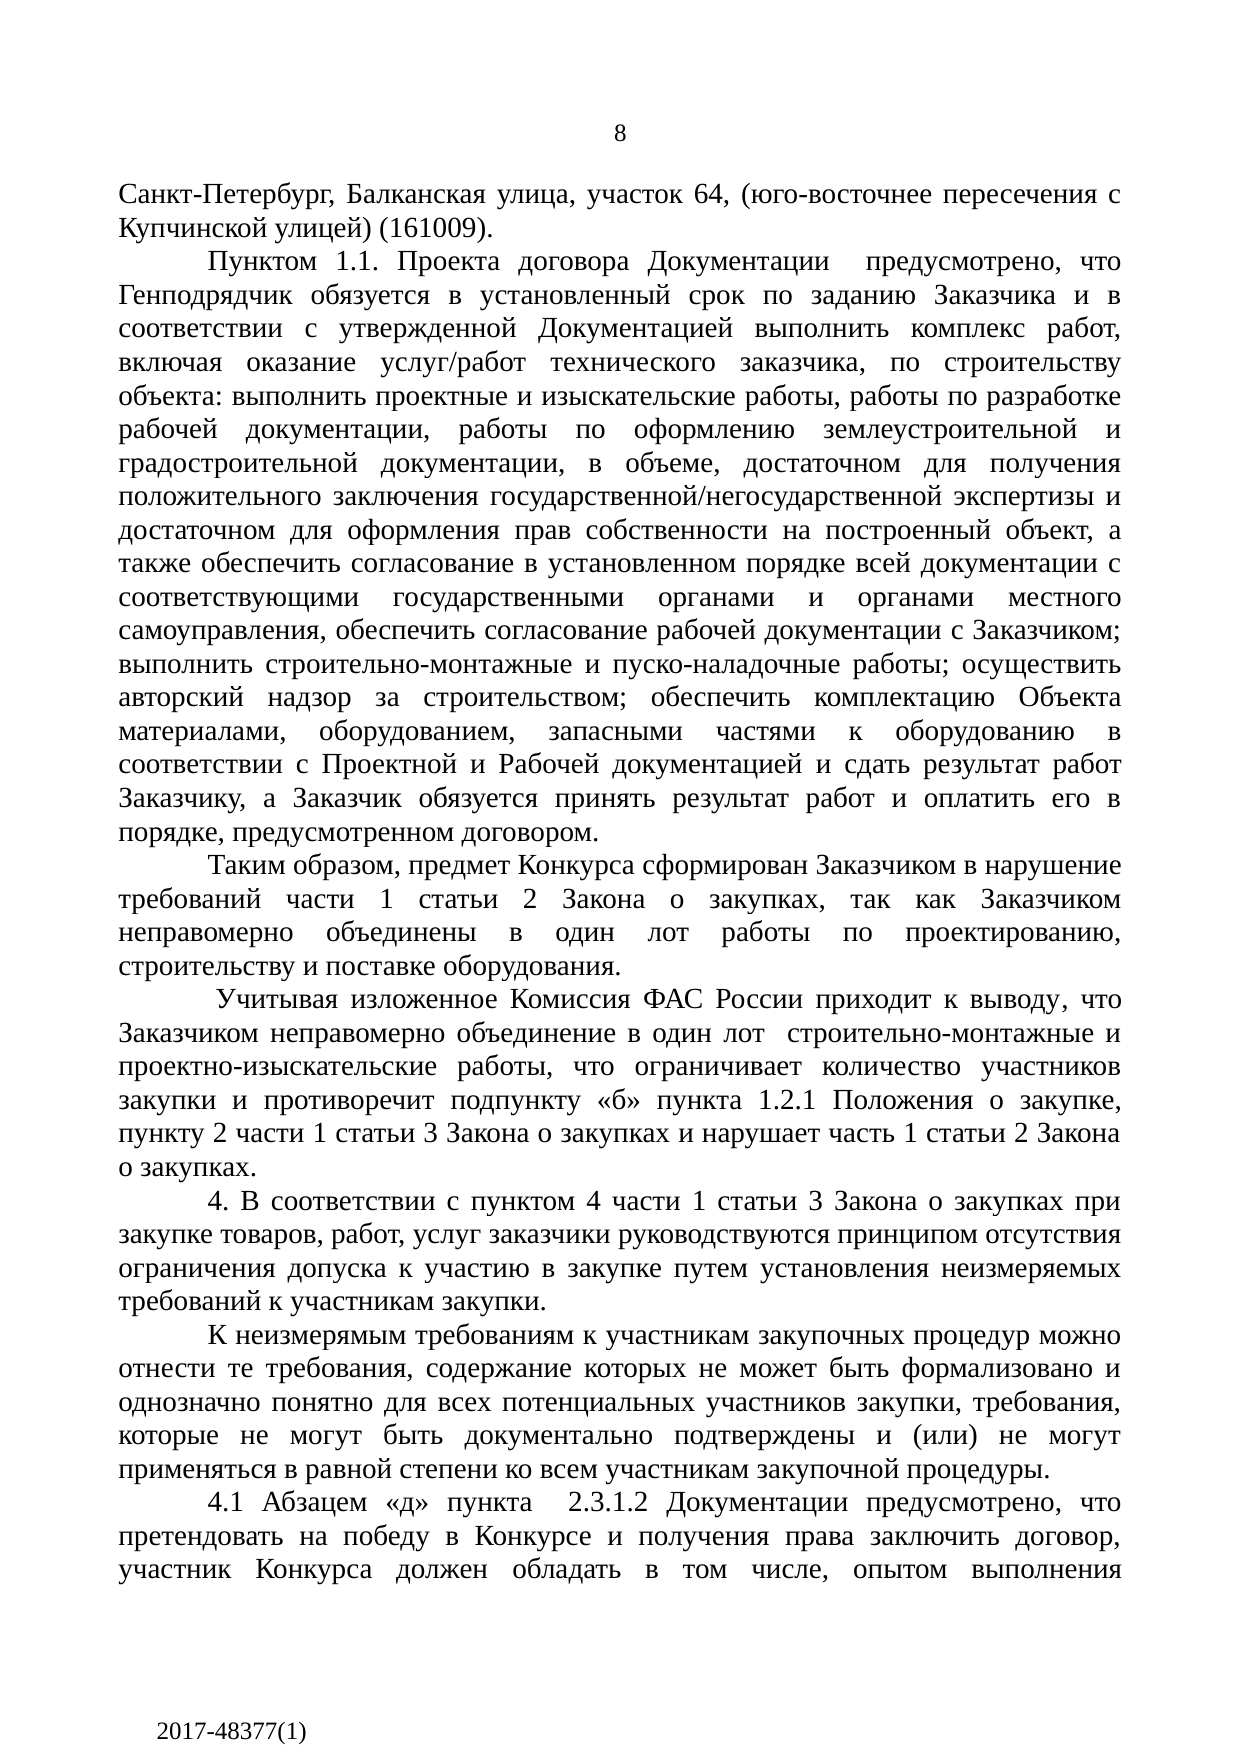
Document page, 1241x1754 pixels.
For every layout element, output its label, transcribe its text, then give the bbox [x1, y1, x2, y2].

text Санкт-Петербург, Балканская улица, участок 64, (юго-восточнее пересечения с Купчинской улицей) (161009). [118, 176, 1122, 243]
text К неизмерямым требованиям к участникам закупочных процедур можно отнести те требования, содержание которых не может быть формализовано и однозначно понятно для всех потенциальных участников закупки, требования, которые не могут быть документально подтверждены и (или) не могут применяться в равной степени ко всем участникам закупочной процедуры. [118, 1317, 1122, 1484]
text Учитывая изложенное Комиссия ФАС России приходит к выводу, что Заказчиком неправомерно объединение в один лот строительно-монтажные и проектно-изыскательские работы, что ограничивает количество участников закупки и противоречит подпункту «б» пункта 1.2.1 Положения о закупке, пункту 2 части 1 статьи 3 Закона о закупках и нарушает часть 1 статьи 2 Закона о закупках. [118, 981, 1122, 1183]
text 4.1 Абзацем «д» пункта 2.3.1.2 Документации предусмотрено, что претендовать на победу в Конкурсе и получения права заключить договор, участник Конкурса должен обладать в том числе, опытом выполнения [118, 1484, 1122, 1585]
text Пунктом 1.1. Проекта договора Документации предусмотрено, что Генподрядчик обязуется в установленный срок по заданию Заказчика и в соответствии с утвержденной Документацией выполнить комплекс работ, включая оказание услуг/работ технического заказчика, по строительству объекта: выполнить проектные и изыскательские работы, работы по разработке рабочей документации, работы по оформлению землеустроительной и градостроительной документации, в объеме, достаточном для получения положительного заключения государственной/негосударственной экспертизы и достаточном для оформления прав собственности на построенный объект, а также обеспечить согласование в установленном порядке всей документации с соответствующими государственными органами и органами местного самоуправления, обеспечить согласование рабочей документации с Заказчиком; выполнить строительно-монтажные и пуско-наладочные работы; осуществить авторский надзор за строительством; обеспечить комплектацию Объекта материалами, оборудованием, запасными частями к оборудованию в соответствии с Проектной и Рабочей документацией и сдать результат работ Заказчику, а Заказчик обязуется принять результат работ и оплатить его в порядке, предусмотренном договором. [118, 243, 1122, 847]
text 4. В соответствии с пунктом 4 части 1 статьи 3 Закона о закупках при закупке товаров, работ, услуг заказчики руководствуются принципом отсутствия ограничения допуска к участию в закупке путем установления неизмеряемых требований к участникам закупки. [118, 1183, 1122, 1317]
text Таким образом, предмет Конкурса сформирован Заказчиком в нарушение требований части 1 статьи 2 Закона о закупках, так как Заказчиком неправомерно объединены в один лот работы по проектированию, строительству и поставке оборудования. [118, 847, 1122, 981]
